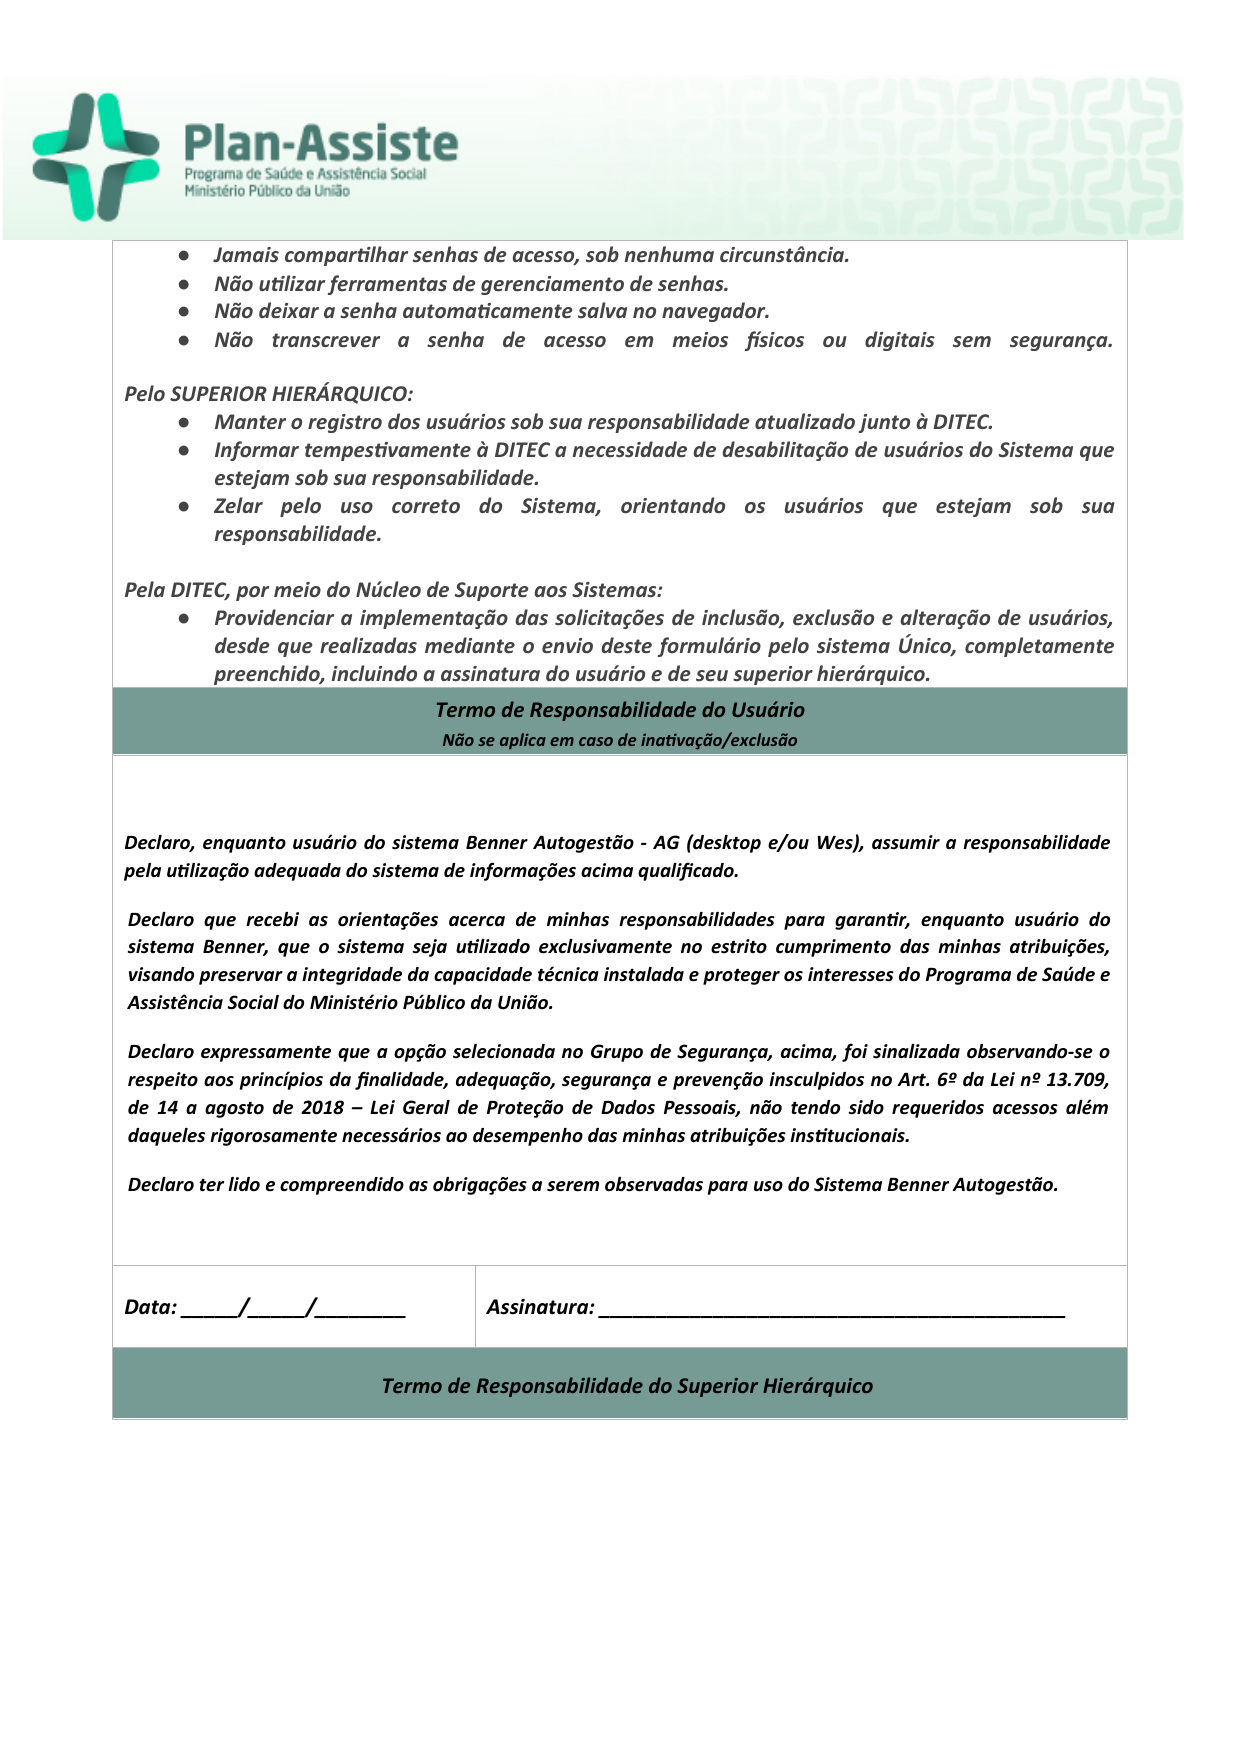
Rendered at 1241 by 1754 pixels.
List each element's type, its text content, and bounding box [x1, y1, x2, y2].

table_cell Data: _____/_____/________ [113, 1266, 475, 1347]
table_cell Pelo USUÁRIO: Manter sigilo sobre sua identificação e senha de acesso ao Sistema. Encerrar a sessão de uso do Sistema sempre que se ausentar da estação de trabalho, a fim de evitar o uso indevido por pessoas não autorizadas. Jamais compartilhar senhas de acesso, sob nenhuma circunstância. Não utilizar ferramentas de gerenciamento de senhas. Não deixar a senha automaticamente salva no navegador. Não transcrever a senha de acesso em meios físicos ou digitais sem segurança. Pelo SUPERIOR HIERÁRQUICO: Manter o registro dos usuários sob sua responsabilidade atualizado junto à DITEC. Informar tempestivamente à DITEC a necessidade de desabilitação de usuários do Sistema que estejam sob sua responsabilidade. Zelar pelo uso correto do Sistema, orientando os usuários que estejam sob sua responsabilidade. Pela DITEC, por meio do Núcleo de Suporte aos Sistemas: Providenciar a implementação das solicitações de inclusão, exclusão e alteração de usuários, desde que realizadas mediante o envio deste formulário pelo sistema Único, completamente preenchido, incluindo a assinatura do usuário e de seu superior hierárquico. [113, 241, 1127, 687]
table_cell Assinatura: _________________________________________ [476, 1266, 1127, 1347]
table_cell Termo de Responsabilidade do Superior Hierárquico [113, 1348, 1127, 1418]
table_cell Termo de Responsabilidade do Usuário Não se aplica em caso de inativação/exclusão [113, 688, 1127, 754]
picture [2, 75, 1184, 240]
table_cell Declaro, enquanto usuário do sistema Benner Autogestão - AG (desktop e/ou Wes), assumir a responsabilidade pela utilização adequada do sistema de informações acima qualificado. Declaro que recebi as orientações acerca de minhas responsabilidades para garantir, enquanto usuário do sistema Benner, que o sistema seja utilizado exclusivamente no estrito cumprimento das minhas atribuições, visando preservar a integridade da capacidade técnica instalada e proteger os interesses do Programa de Saúde e Assistência Social do Ministério Público da União. Declaro expressamente que a opção selecionada no Grupo de Segurança, acima, foi sinalizada observando-se o respeito aos princípios da finalidade, adequação, segurança e prevenção insculpidos no Art. 6º da Lei nº 13.709, de 14 a agosto de 2018 – Lei Geral de Proteção de Dados Pessoais, não tendo sido requeridos acessos além daqueles rigorosamente necessários ao desempenho das minhas atribuições institucionais. Declaro ter lido e compreendido as obrigações a serem observadas para uso do Sistema Benner Autogestão. [113, 756, 1127, 1265]
